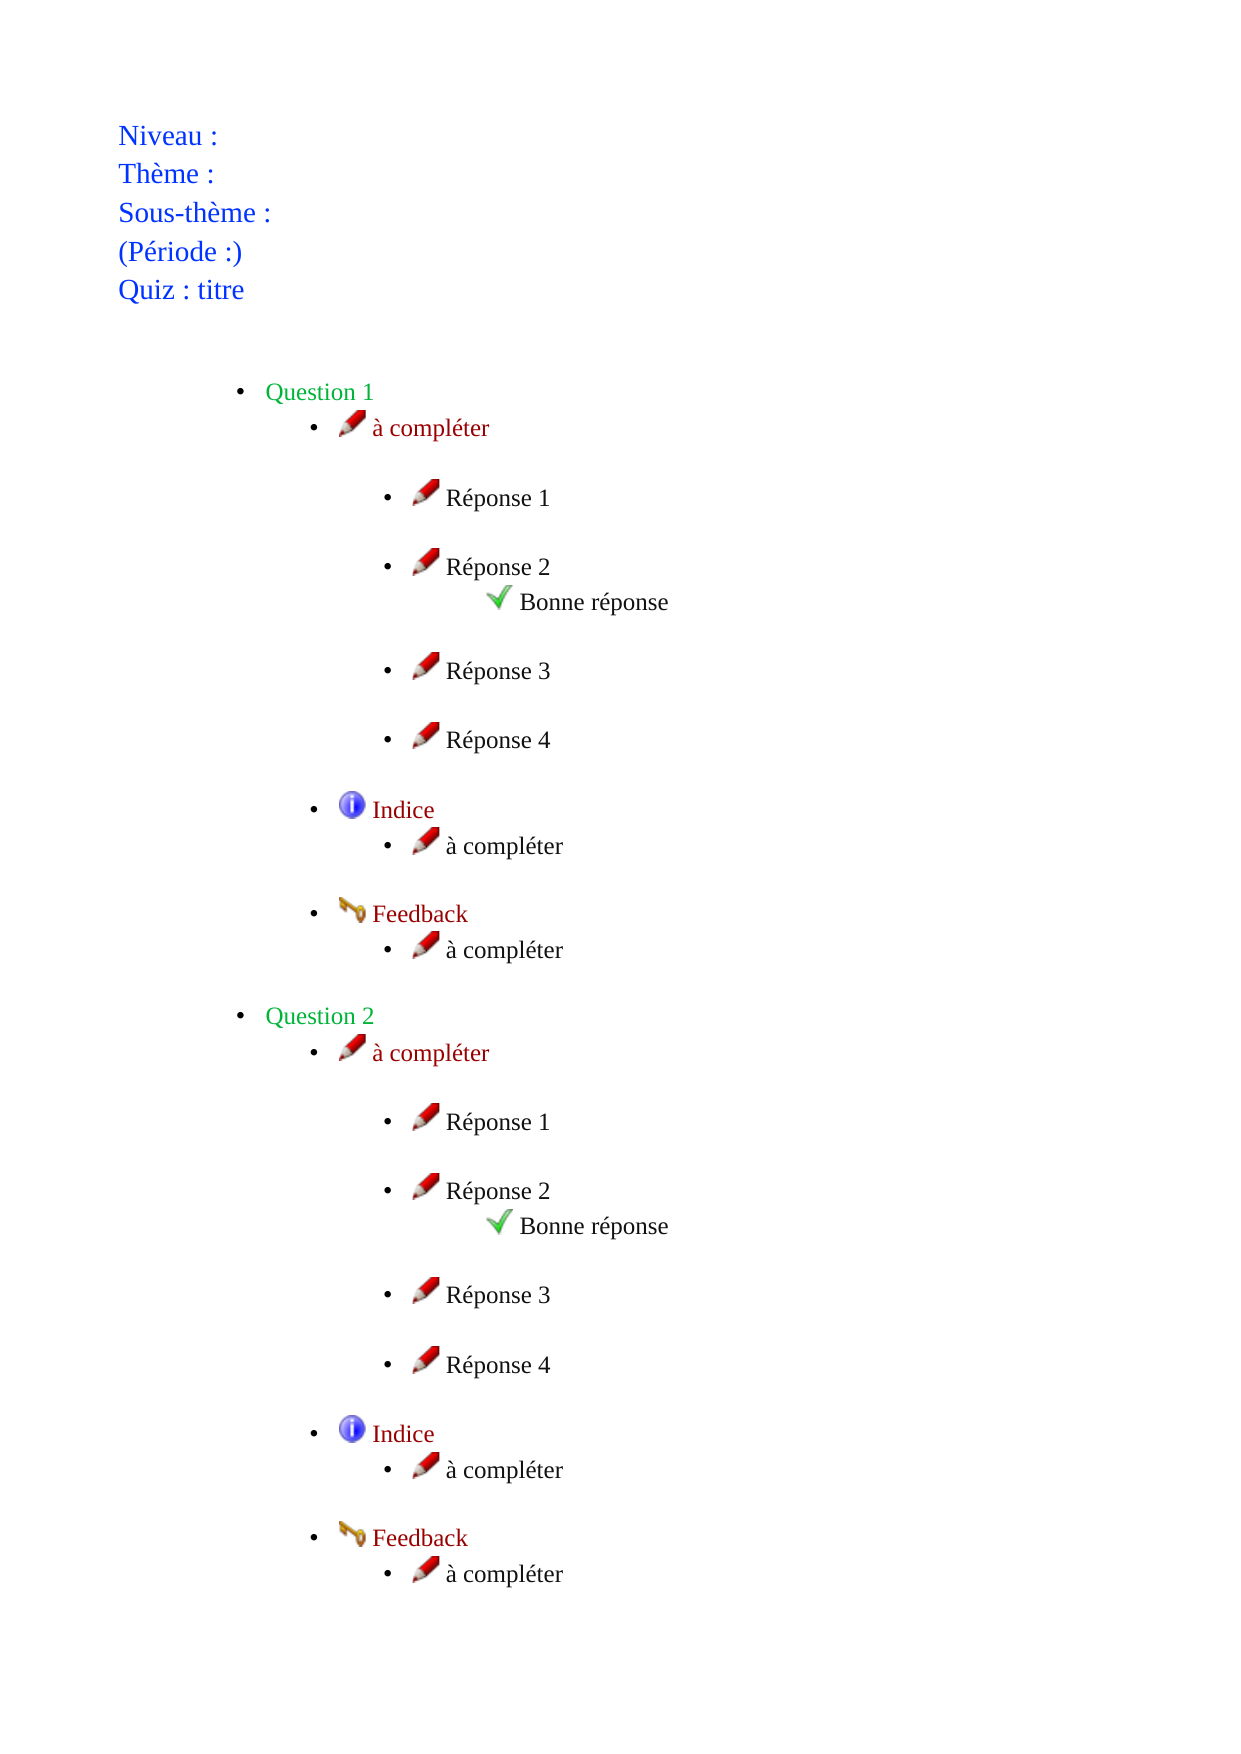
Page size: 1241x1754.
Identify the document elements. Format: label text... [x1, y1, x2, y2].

list Réponse 2 [383, 1173, 1122, 1205]
list Réponse 4 [383, 1346, 1122, 1378]
picture [486, 585, 513, 610]
list Réponse 1 [383, 479, 1122, 511]
picture [412, 1556, 440, 1583]
picture [339, 1521, 366, 1547]
text Niveau : [118, 118, 1122, 152]
picture [412, 722, 440, 749]
list Réponse 4 [383, 722, 1122, 754]
list Réponse 1 [383, 1104, 1122, 1136]
picture [412, 1452, 440, 1479]
list Feedback [309, 897, 1122, 928]
text Thème : [118, 157, 1122, 190]
list à compléter [383, 828, 1122, 860]
list à compléter [383, 1556, 1122, 1588]
picture [339, 791, 366, 819]
picture [339, 410, 366, 437]
text Sous-thème : [118, 195, 1122, 229]
list Réponse 3 [383, 1277, 1122, 1309]
list Réponse 2 [383, 549, 1122, 581]
picture [339, 897, 366, 923]
list Feedback [309, 1522, 1122, 1552]
list à compléter [383, 1452, 1122, 1484]
picture [339, 1415, 366, 1443]
picture [412, 1346, 440, 1374]
list à compléter [309, 410, 1122, 442]
list à compléter [309, 1034, 1122, 1066]
picture [412, 479, 440, 506]
list Indice [309, 791, 1122, 823]
picture [412, 827, 440, 855]
list Question 1 [236, 377, 1122, 406]
picture [339, 1034, 366, 1061]
list Question 2 [236, 1001, 1122, 1030]
text (Période :) [118, 234, 1122, 267]
list Bonne réponse [457, 1209, 1122, 1240]
picture [486, 1209, 513, 1235]
list à compléter [383, 932, 1122, 964]
list Bonne réponse [457, 585, 1122, 615]
picture [412, 931, 440, 959]
picture [412, 548, 440, 576]
list Indice [309, 1416, 1122, 1448]
text Quiz : titre [118, 272, 1122, 306]
list Réponse 3 [383, 653, 1122, 685]
picture [412, 1103, 440, 1131]
picture [412, 1277, 440, 1304]
picture [412, 652, 440, 680]
picture [412, 1173, 440, 1200]
